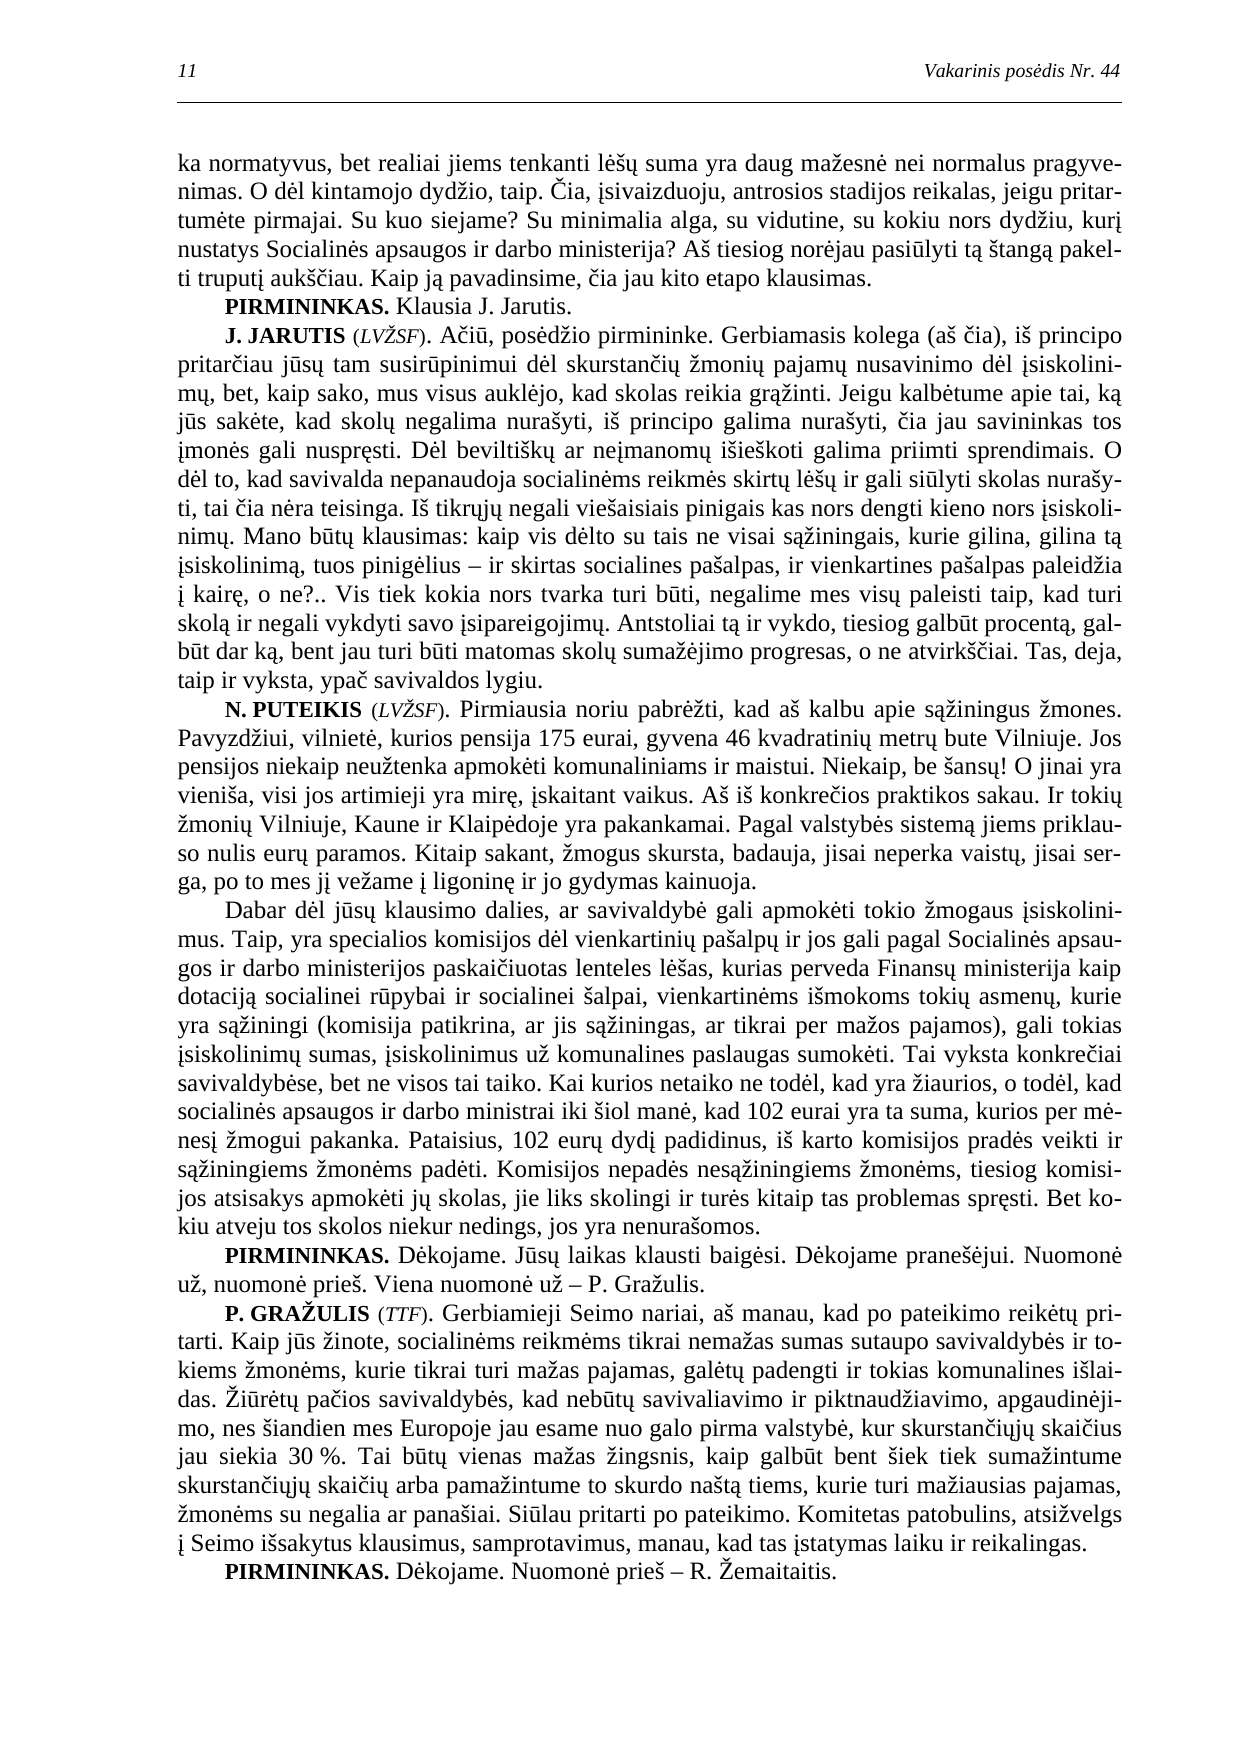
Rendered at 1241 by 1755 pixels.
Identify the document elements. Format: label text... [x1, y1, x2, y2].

text PIRMININKAS. Dė­ko­ja­me. Jū­sų lai­kas klaus­ti bai­gė­si. Dė­ko­ja­me pra­ne­šė­jui. Nuo­mo­nė už, nuo­mo­nė prieš. Vie­na nuo­mo­nė už – P. Gra­žu­lis. [177, 1240, 1122, 1298]
text PIRMININKAS. Klau­sia J. Ja­ru­tis. [177, 291, 1122, 320]
text N. PUTEIKIS (LVŽSF). Pir­miau­sia no­riu pa­brėž­ti, kad aš kal­bu apie są­ži­nin­gus žmo­nes. Pa­vyz­džiui, vil­nie­tė, ku­rios pen­si­ja 175 eu­rai, gy­ve­na 46 kvad­ra­ti­nių met­rų bu­te Vil­niu­je. Jos pen­si­jos nie­kaip ne­už­ten­ka ap­mo­kė­ti ko­mu­na­li­niams ir mais­tui. Nie­kaip, be šan­sų! O ji­nai yra vie­ni­ša, vi­si jos ar­ti­mie­ji yra mi­rę, įskai­tant vai­kus. Aš iš kon­kre­čios prak­ti­kos sa­kau. Ir to­kių žmo­nių Vil­niu­je, Kau­ne ir Klai­pė­do­je yra pa­kan­ka­mai. Pa­gal vals­ty­bės sis­te­mą jiems pri­klau­so nu­lis eu­rų pa­ra­mos. Ki­taip sa­kant, žmo­gus skurs­ta, ba­dau­ja, ji­sai ne­per­ka vais­tų, ji­sai ser­ga, po to mes jį ve­ža­me į li­go­ni­nę ir jo gy­dy­mas kai­nuo­ja. [177, 694, 1122, 895]
text P. GRAŽULIS (TTF). Ger­bia­mie­ji Sei­mo na­riai, aš ma­nau, kad po pa­tei­ki­mo rei­kė­tų pri­tar­ti. Kaip jūs ži­no­te, so­cia­li­nėms reik­mėms tik­rai ne­ma­žas su­mas su­tau­po sa­vi­val­dy­bės ir to­kiems žmo­nėms, ku­rie tik­rai tu­ri ma­žas pa­ja­mas, ga­lė­tų pa­deng­ti ir to­kias ko­mu­na­li­nes iš­lai­das. Žiū­rė­tų pa­čios sa­vi­val­dy­bės, kad ne­bū­tų sa­vi­va­lia­vi­mo ir pik­tnau­džia­vi­mo, ap­gau­di­nė­ji­mo, nes šian­dien mes Eu­ro­po­je jau esa­me nuo ga­lo pir­ma vals­ty­bė, kur skurs­tan­čių­jų skai­čius jau sie­kia 30 %. Tai bū­tų vie­nas ma­žas žings­nis, kaip gal­būt bent šiek tiek su­ma­žin­tu­me skurs­tan­čių­jų skai­čių ar­ba pa­ma­žin­tu­me to skur­do naš­tą tiems, ku­rie tu­ri ma­žiau­sias pa­ja­mas, žmo­nėms su ne­ga­lia ar pa­na­šiai. Siū­lau pri­tar­ti po pa­tei­ki­mo. Ko­mi­te­tas pa­to­bu­lins, at­si­žvelgs į Sei­mo iš­sa­ky­tus klau­si­mus, sam­pro­ta­vi­mus, ma­nau, kad tas įsta­ty­mas lai­ku ir rei­ka­lin­gas. [177, 1298, 1122, 1556]
text PIRMININKAS. Dė­ko­ja­me. Nuo­mo­nė prieš – R. Že­mai­tai­tis. [177, 1556, 1122, 1585]
text Da­bar dėl jū­sų klau­si­mo da­lies, ar sa­vi­val­dy­bė ga­li ap­mo­kė­ti to­kio žmo­gaus įsi­sko­li­ni­mus. Taip, yra spe­cia­lios ko­mi­si­jos dėl vien­kar­ti­nių pa­šal­pų ir jos ga­li pa­gal So­cia­li­nės ap­sau­gos ir dar­bo mi­nis­te­ri­jos pa­skai­čiuo­tas len­te­les lė­šas, ku­rias per­ve­da Fi­nan­sų mi­nis­te­ri­ja kaip do­ta­ci­ją so­cia­li­nei rū­py­bai ir so­cia­li­nei šal­pai, vien­kar­ti­nėms iš­mo­koms to­kių as­me­nų, ku­rie yra są­ži­nin­gi (ko­mi­si­ja pa­tik­ri­na, ar jis są­ži­nin­gas, ar tik­rai per ma­žos pa­ja­mos), ga­li to­kias įsi­sko­li­ni­mų su­mas, įsi­sko­li­ni­mus už ko­mu­na­li­nes pa­slau­gas su­mo­kė­ti. Tai vyks­ta kon­kre­čiai sa­vi­val­dy­bė­se, bet ne vi­sos tai tai­ko. Kai ku­rios ne­tai­ko ne to­dėl, kad yra žiau­rios, o to­dėl, kad so­cia­li­nės ap­sau­gos ir dar­bo mi­nist­rai iki šiol ma­nė, kad 102 eu­rai yra ta su­ma, ku­rios per mė­ne­sį žmo­gui pa­kan­ka. Pa­tai­sius, 102 eu­rų dy­dį pa­di­di­nus, iš kar­to ko­mi­si­jos pra­dės veik­ti ir są­ži­nin­giems žmo­nėms pa­dė­ti. Ko­mi­si­jos ne­pa­dės ne­są­ži­nin­giems žmo­nėms, tie­siog ko­mi­si­jos at­si­sa­kys ap­mo­kė­ti jų sko­las, jie liks sko­lin­gi ir tu­rės ki­taip tas pro­ble­mas spręs­ti. Bet ko­kiu at­ve­ju tos sko­los nie­kur ne­dings, jos yra ne­nu­ra­šo­mos. [177, 895, 1122, 1240]
text ka nor­ma­ty­vus, bet re­a­liai jiems ten­kan­ti lė­šų su­ma yra daug ma­žes­nė nei nor­ma­lus pra­gy­ve­ni­mas. O dėl kin­ta­mo­jo dy­džio, taip. Čia, įsi­vaiz­duo­ju, ant­ro­sios sta­di­jos rei­ka­las, jei­gu pri­tar­tu­mė­te pir­ma­jai. Su kuo sie­ja­me? Su mi­ni­ma­lia al­ga, su vi­du­ti­ne, su ko­kiu nors dy­džiu, ku­rį nu­sta­tys So­cia­li­nės ap­sau­gos ir dar­bo mi­nis­te­ri­ja? Aš tie­siog no­rė­jau pa­siū­ly­ti tą štan­gą pa­kel­ti tru­pu­tį aukš­čiau. Kaip ją pa­va­din­si­me, čia jau ki­to eta­po klau­si­mas. [177, 148, 1122, 291]
text J. JARUTIS (LVŽSF). Ačiū, po­sė­džio pir­mi­nin­ke. Ger­bia­ma­sis ko­le­ga (aš čia), iš prin­ci­po pri­tar­čiau jū­sų tam su­si­rū­pi­ni­mui dėl skurs­tan­čių žmo­nių pa­ja­mų nu­sa­vi­ni­mo dėl įsi­sko­li­ni­mų, bet, kaip sa­ko, mus vi­sus auk­lė­jo, kad sko­las rei­kia grą­žin­ti. Jei­gu kal­bė­tu­me apie tai, ką jūs sa­kė­te, kad sko­lų ne­ga­li­ma nu­ra­šy­ti, iš prin­ci­po ga­li­ma nu­ra­šy­ti, čia jau sa­vi­nin­kas tos įmo­nės ga­li nu­spręs­ti. Dėl be­vil­tiš­kų ar ne­įma­no­mų iš­ieš­ko­ti ga­li­ma pri­im­ti spren­di­mais. O dėl to, kad sa­vi­val­da ne­pa­nau­do­ja so­cia­li­nėms reik­mės skir­tų lė­šų ir ga­li siū­ly­ti sko­las nu­ra­šy­ti, tai čia nė­ra tei­sin­ga. Iš tik­rų­jų ne­ga­li vie­šai­siais pi­ni­gais kas nors deng­ti kie­no nors įsi­sko­li­ni­mų. Ma­no bū­tų klau­si­mas: kaip vis dėl­to su tais ne vi­sai są­ži­nin­gais, ku­rie gi­li­na, gi­li­na tą įsi­sko­li­ni­mą, tuos pi­ni­gė­lius – ir skir­tas so­cia­li­nes pa­šal­pas, ir vien­kar­ti­nes pa­šal­pas pa­lei­džia į kai­rę, o ne?.. Vis tiek ko­kia nors tvar­ka tu­ri bū­ti, ne­ga­li­me mes vi­sų pa­leis­ti taip, kad tu­ri sko­lą ir ne­ga­li vyk­dy­ti sa­vo įsi­pa­rei­go­ji­mų. Ant­sto­liai tą ir vyk­do, tie­siog gal­būt pro­cen­tą, gal­būt dar ką, bent jau tu­ri bū­ti ma­to­mas sko­lų su­ma­žė­ji­mo pro­gre­sas, o ne at­virkš­čiai. Tas, de­ja, taip ir vyks­ta, ypač sa­vi­val­dos ly­giu. [177, 320, 1122, 694]
